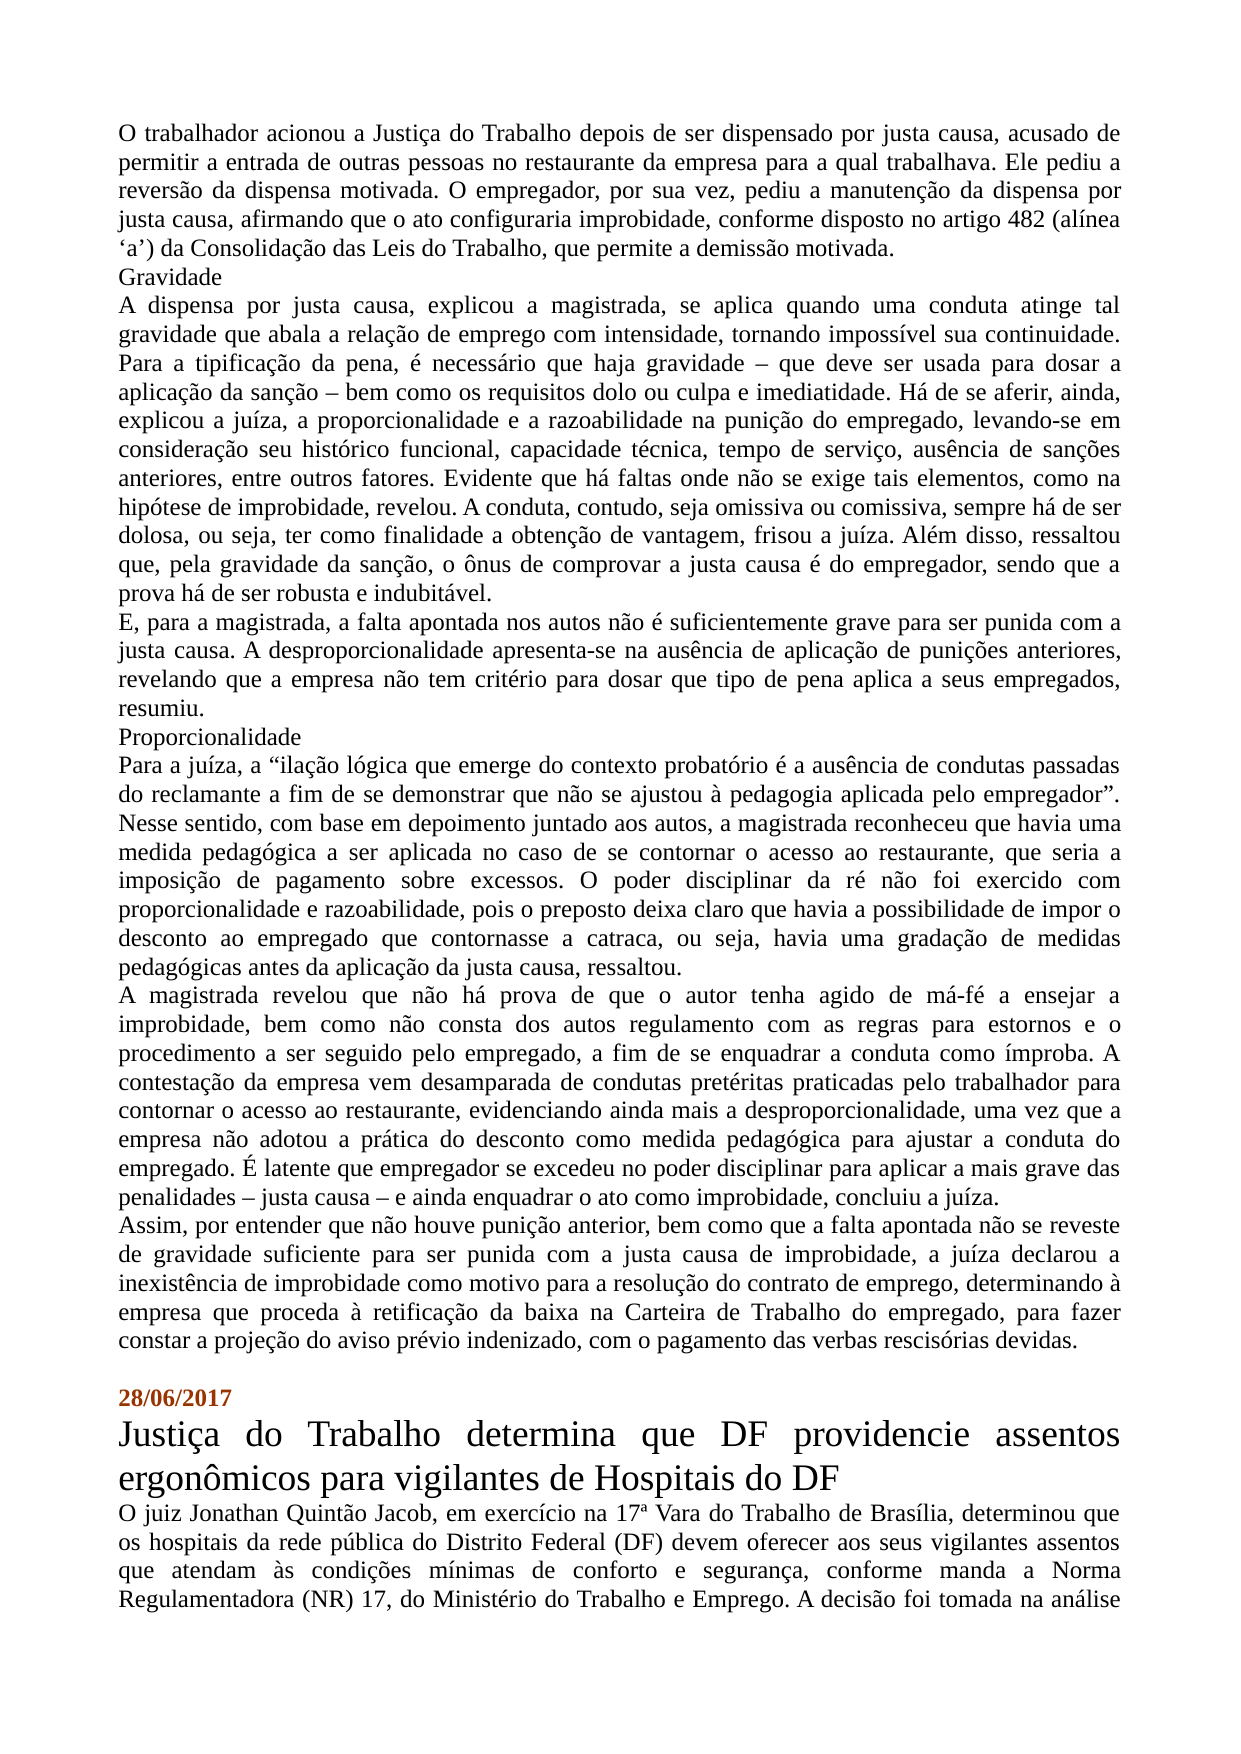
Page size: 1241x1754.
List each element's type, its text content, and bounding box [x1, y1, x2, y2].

text E, para a magistrada, a falta apontada nos autos não é suficientemente grave para ser punida com a justa causa. A desproporcionalidade apresenta-se na ausência de aplicação de punições anteriores, revelando que a empresa não tem critério para dosar que tipo de pena aplica a seus empregados, resumiu. [118, 607, 1122, 722]
text O trabalhador acionou a Justiça do Trabalho depois de ser dispensado por justa causa, acusado de permitir a entrada de outras pessoas no restaurante da empresa para a qual trabalhava. Ele pediu a reversão da dispensa motivada. O empregador, por sua vez, pediu a manutenção da dispensa por justa causa, afirmando que o ato configuraria improbidade, conforme disposto no artigo 482 (alínea ‘a’) da Consolidação das Leis do Trabalho, que permite a demissão motivada. [118, 118, 1122, 262]
text 28/06/2017 [118, 1383, 1122, 1412]
text Para a juíza, a “ilação lógica que emerge do contexto probatório é a ausência de condutas passadas do reclamante a fim de se demonstrar que não se ajustou à pedagogia aplicada pelo empregador”. Nesse sentido, com base em depoimento juntado aos autos, a magistrada reconheceu que havia uma medida pedagógica a ser aplicada no caso de se contornar o acesso ao restaurante, que seria a imposição de pagamento sobre excessos. O poder disciplinar da ré não foi exercido com proporcionalidade e razoabilidade, pois o preposto deixa claro que havia a possibilidade de impor o desconto ao empregado que contornasse a catraca, ou seja, havia uma gradação de medidas pedagógicas antes da aplicação da justa causa, ressaltou. [118, 751, 1122, 981]
text A magistrada revelou que não há prova de que o autor tenha agido de má-fé a ensejar a improbidade, bem como não consta dos autos regulamento com as regras para estornos e o procedimento a ser seguido pelo empregado, a fim de se enquadrar a conduta como ímproba. A contestação da empresa vem desamparada de condutas pretéritas praticadas pelo trabalhador para contornar o acesso ao restaurante, evidenciando ainda mais a desproporcionalidade, uma vez que a empresa não adotou a prática do desconto como medida pedagógica para ajustar a conduta do empregado. É latente que empregador se excedeu no poder disciplinar para aplicar a mais grave das penalidades – justa causa – e ainda enquadrar o ato como improbidade, concluiu a juíza. [118, 981, 1122, 1211]
text Justiça do Trabalho determina que DF providencie assentos ergonômicos para vigilantes de Hospitais do DF [118, 1412, 1122, 1498]
text Gravidade [118, 262, 1122, 291]
text Assim, por entender que não houve punição anterior, bem como que a falta apontada não se reveste de gravidade suficiente para ser punida com a justa causa de improbidade, a juíza declarou a inexistência de improbidade como motivo para a resolução do contrato de emprego, determinando à empresa que proceda à retificação da baixa na Carteira de Trabalho do empregado, para fazer constar a projeção do aviso prévio indenizado, com o pagamento das verbas rescisórias devidas. [118, 1211, 1122, 1354]
text Proporcionalidade [118, 722, 1122, 751]
text O juiz Jonathan Quintão Jacob, em exercício na 17ª Vara do Trabalho de Brasília, determinou que os hospitais da rede pública do Distrito Federal (DF) devem oferecer aos seus vigilantes assentos que atendam às condições mínimas de conforto e segurança, conforme manda a Norma Regulamentadora (NR) 17, do Ministério do Trabalho e Emprego. A decisão foi tomada na análise [118, 1498, 1122, 1613]
text A dispensa por justa causa, explicou a magistrada, se aplica quando uma conduta atinge tal gravidade que abala a relação de emprego com intensidade, tornando impossível sua continuidade. Para a tipificação da pena, é necessário que haja gravidade – que deve ser usada para dosar a aplicação da sanção – bem como os requisitos dolo ou culpa e imediatidade. Há de se aferir, ainda, explicou a juíza, a proporcionalidade e a razoabilidade na punição do empregado, levando-se em consideração seu histórico funcional, capacidade técnica, tempo de serviço, ausência de sanções anteriores, entre outros fatores. Evidente que há faltas onde não se exige tais elementos, como na hipótese de improbidade, revelou. A conduta, contudo, seja omissiva ou comissiva, sempre há de ser dolosa, ou seja, ter como finalidade a obtenção de vantagem, frisou a juíza. Além disso, ressaltou que, pela gravidade da sanção, o ônus de comprovar a justa causa é do empregador, sendo que a prova há de ser robusta e indubitável. [118, 291, 1122, 607]
